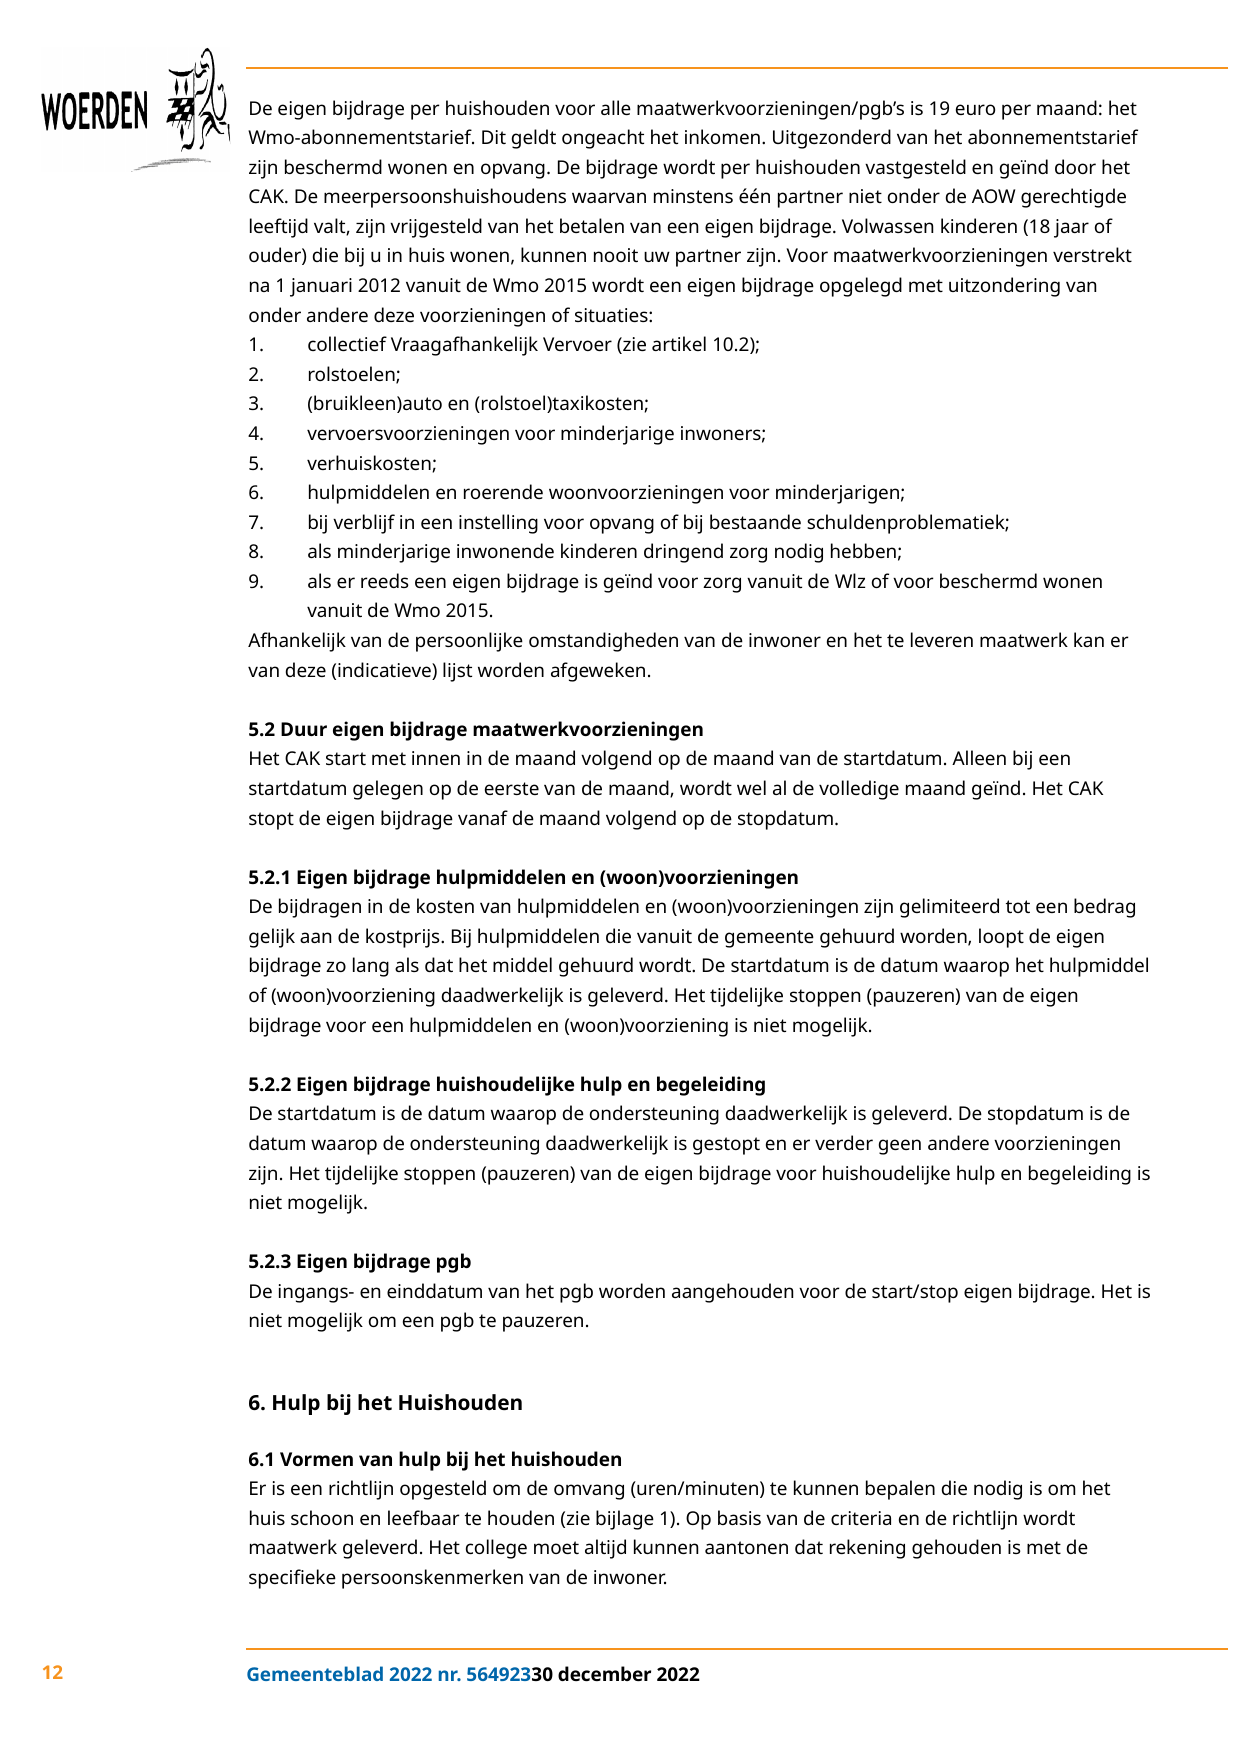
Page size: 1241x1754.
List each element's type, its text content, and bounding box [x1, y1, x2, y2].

list rolstoelen; [248, 361, 1152, 387]
list (bruikleen)auto en (rolstoel)taxikosten; [248, 391, 1152, 416]
text 5.2.3 Eigen bijdrage pgb [248, 1248, 1152, 1274]
list vervoersvoorzieningen voor minderjarige inwoners; [248, 420, 1152, 446]
text De ingangs- en einddatum van het pgb worden aangehouden voor de start/stop eigen bijdrage. Het is niet mogelijk om een pgb te pauzeren. [248, 1278, 1152, 1333]
list verhuiskosten; [248, 450, 1152, 476]
text 5.2.1 Eigen bijdrage hulpmiddelen en (woon)voorzieningen [248, 864, 1152, 890]
list bij verblijf in een instelling voor opvang of bij bestaande schuldenproblematiek; [248, 509, 1152, 535]
text Er is een richtlijn opgesteld om de omvang (uren/minuten) te kunnen bepalen die nodig is om het huis schoon en leefbaar te houden (zie bijlage 1). Op basis van de criteria en de richtlijn wordt maatwerk geleverd. Het college moet altijd kunnen aantonen dat rekening gehouden is met de specifieke persoonskenmerken van de inwoner. [248, 1475, 1152, 1590]
list als minderjarige inwonende kinderen dringend zorg nodig hebben; [248, 538, 1152, 564]
text De eigen bijdrage per huishouden voor alle maatwerkvoorzieningen/pgb’s is 19 euro per maand: het Wmo-abonnementstarief. Dit geldt ongeacht het inkomen. Uitgezonderd van het abonnementstarief zijn beschermd wonen en opvang. De bijdrage wordt per huishouden vastgesteld en geïnd door het CAK. De meerpersoonshuishoudens waarvan minstens één partner niet onder de AOW gerechtigde leeftijd valt, zijn vrijgesteld van het betalen van een eigen bijdrage. Volwassen kinderen (18 jaar of ouder) die bij u in huis wonen, kunnen nooit uw partner zijn. Voor maatwerkvoorzieningen verstrekt na 1 januari 2012 vanuit de Wmo 2015 wordt een eigen bijdrage opgelegd met uitzondering van onder andere deze voorzieningen of situaties: [248, 95, 1152, 328]
list hulpmiddelen en roerende woonvoorzieningen voor minderjarigen; [248, 479, 1152, 505]
text Het CAK start met innen in de maand volgend op de maand van de startdatum. Alleen bij een startdatum gelegen op de eerste van de maand, wordt wel al de volledige maand geïnd. Het CAK stopt de eigen bijdrage vanaf de maand volgend op de stopdatum. [248, 746, 1152, 831]
text 6. Hulp bij het Huishouden [248, 1388, 1152, 1416]
text De startdatum is de datum waarop de ondersteuning daadwerkelijk is geleverd. De stopdatum is de datum waarop de ondersteuning daadwerkelijk is gestopt en er verder geen andere voorzieningen zijn. Het tijdelijke stoppen (pauzeren) van de eigen bijdrage voor huishoudelijke hulp en begeleiding is niet mogelijk. [248, 1101, 1152, 1215]
text 5.2.2 Eigen bijdrage huishoudelijke hulp en begeleiding [248, 1071, 1152, 1097]
text 5.2 Duur eigen bijdrage maatwerkvoorzieningen [248, 716, 1152, 742]
text 6.1 Vormen van hulp bij het huishouden [248, 1446, 1152, 1471]
text De bijdragen in de kosten van hulpmiddelen en (woon)voorzieningen zijn gelimiteerd tot een bedrag gelijk aan de kostprijs. Bij hulpmiddelen die vanuit de gemeente gehuurd worden, loopt de eigen bijdrage zo lang als dat het middel gehuurd wordt. De startdatum is de datum waarop het hulpmiddel of (woon)voorziening daadwerkelijk is geleverd. Het tijdelijke stoppen (pauzeren) van de eigen bijdrage voor een hulpmiddelen en (woon)voorziening is niet mogelijk. [248, 893, 1152, 1038]
picture [41, 47, 231, 172]
text Afhankelijk van de persoonlijke omstandigheden van de inwoner en het te leveren maatwerk kan er van deze (indicatieve) lijst worden afgeweken. [248, 627, 1152, 683]
list als er reeds een eigen bijdrage is geïnd voor zorg vanuit de Wlz of voor beschermd wonen vanuit de Wmo 2015. [248, 568, 1152, 623]
list collectief Vraagafhankelijk Vervoer (zie artikel 10.2); [248, 331, 1152, 357]
